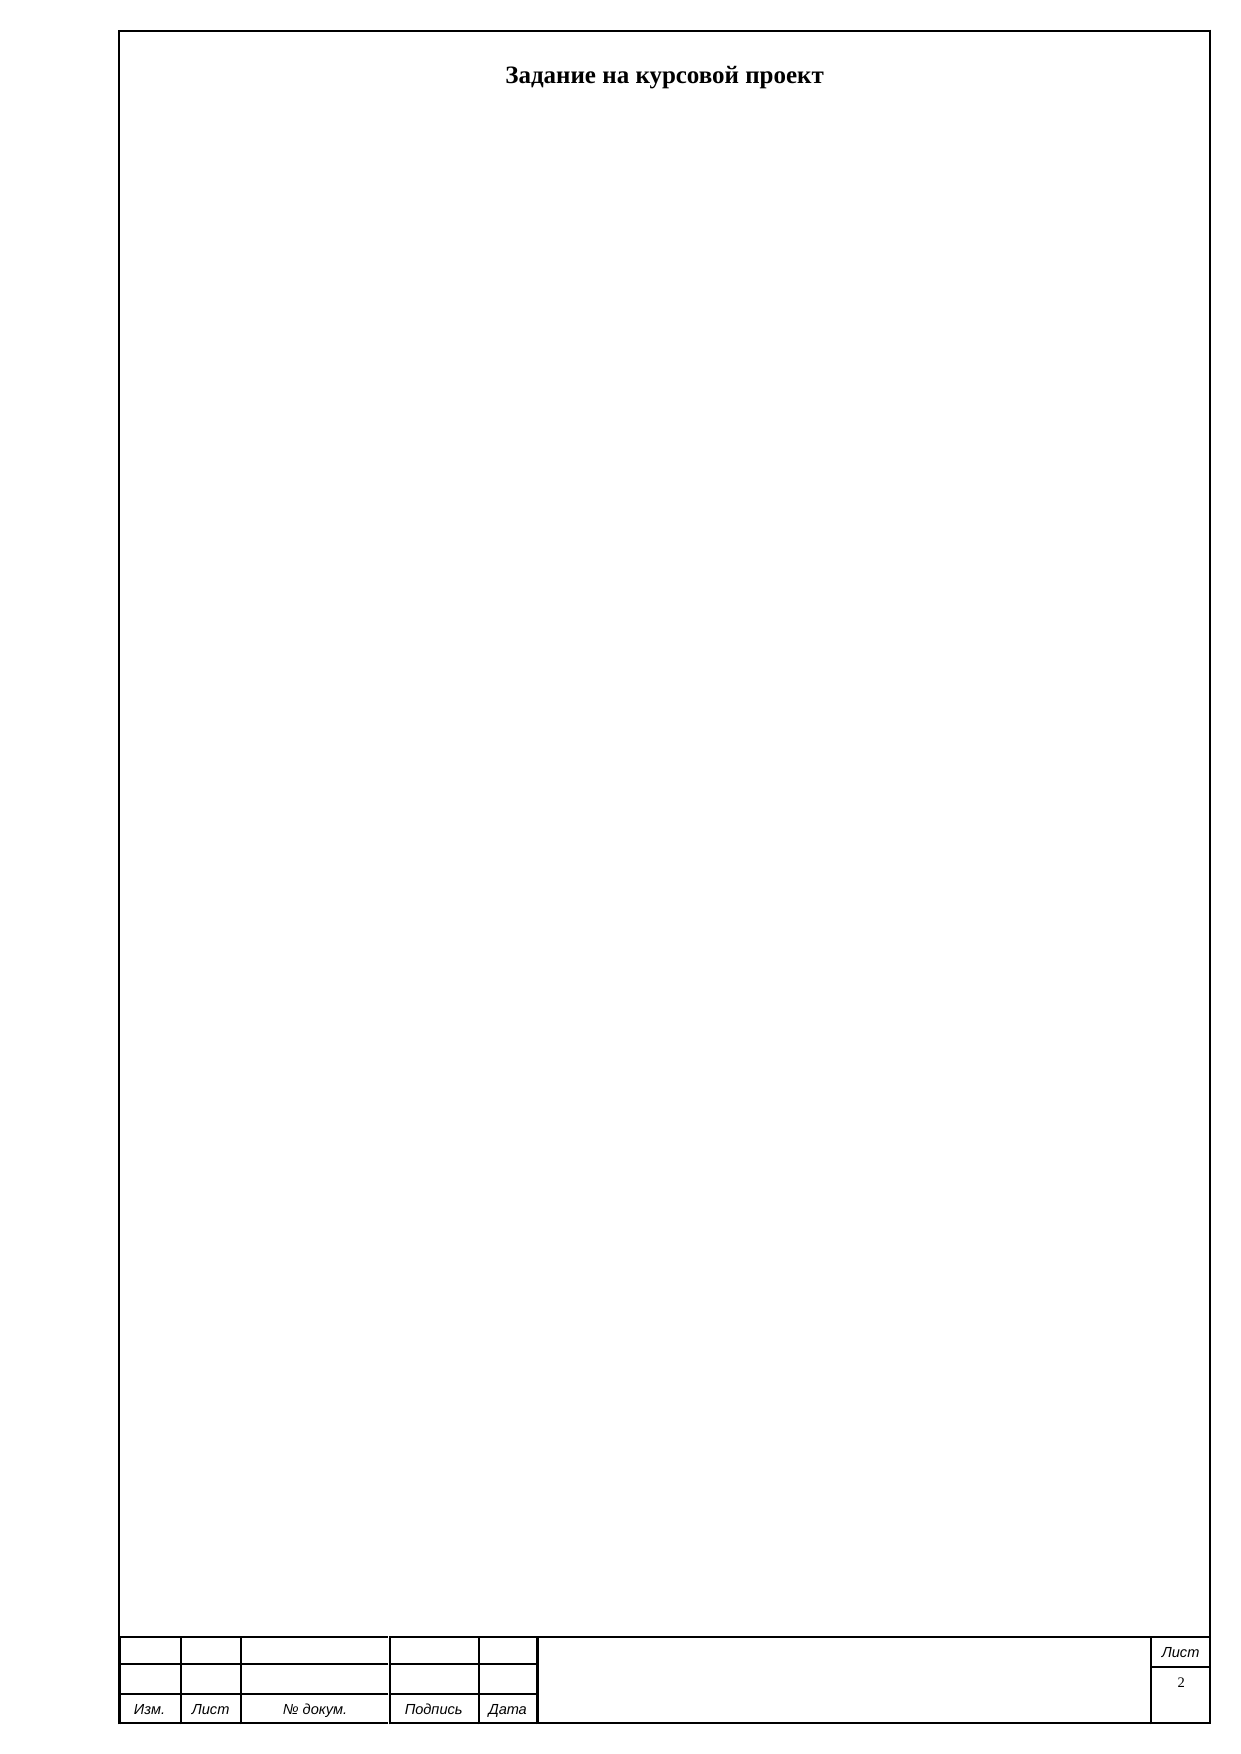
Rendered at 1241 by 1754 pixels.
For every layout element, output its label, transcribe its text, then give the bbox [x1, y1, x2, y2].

text Задание на курсовой проект [120, 60, 1209, 89]
